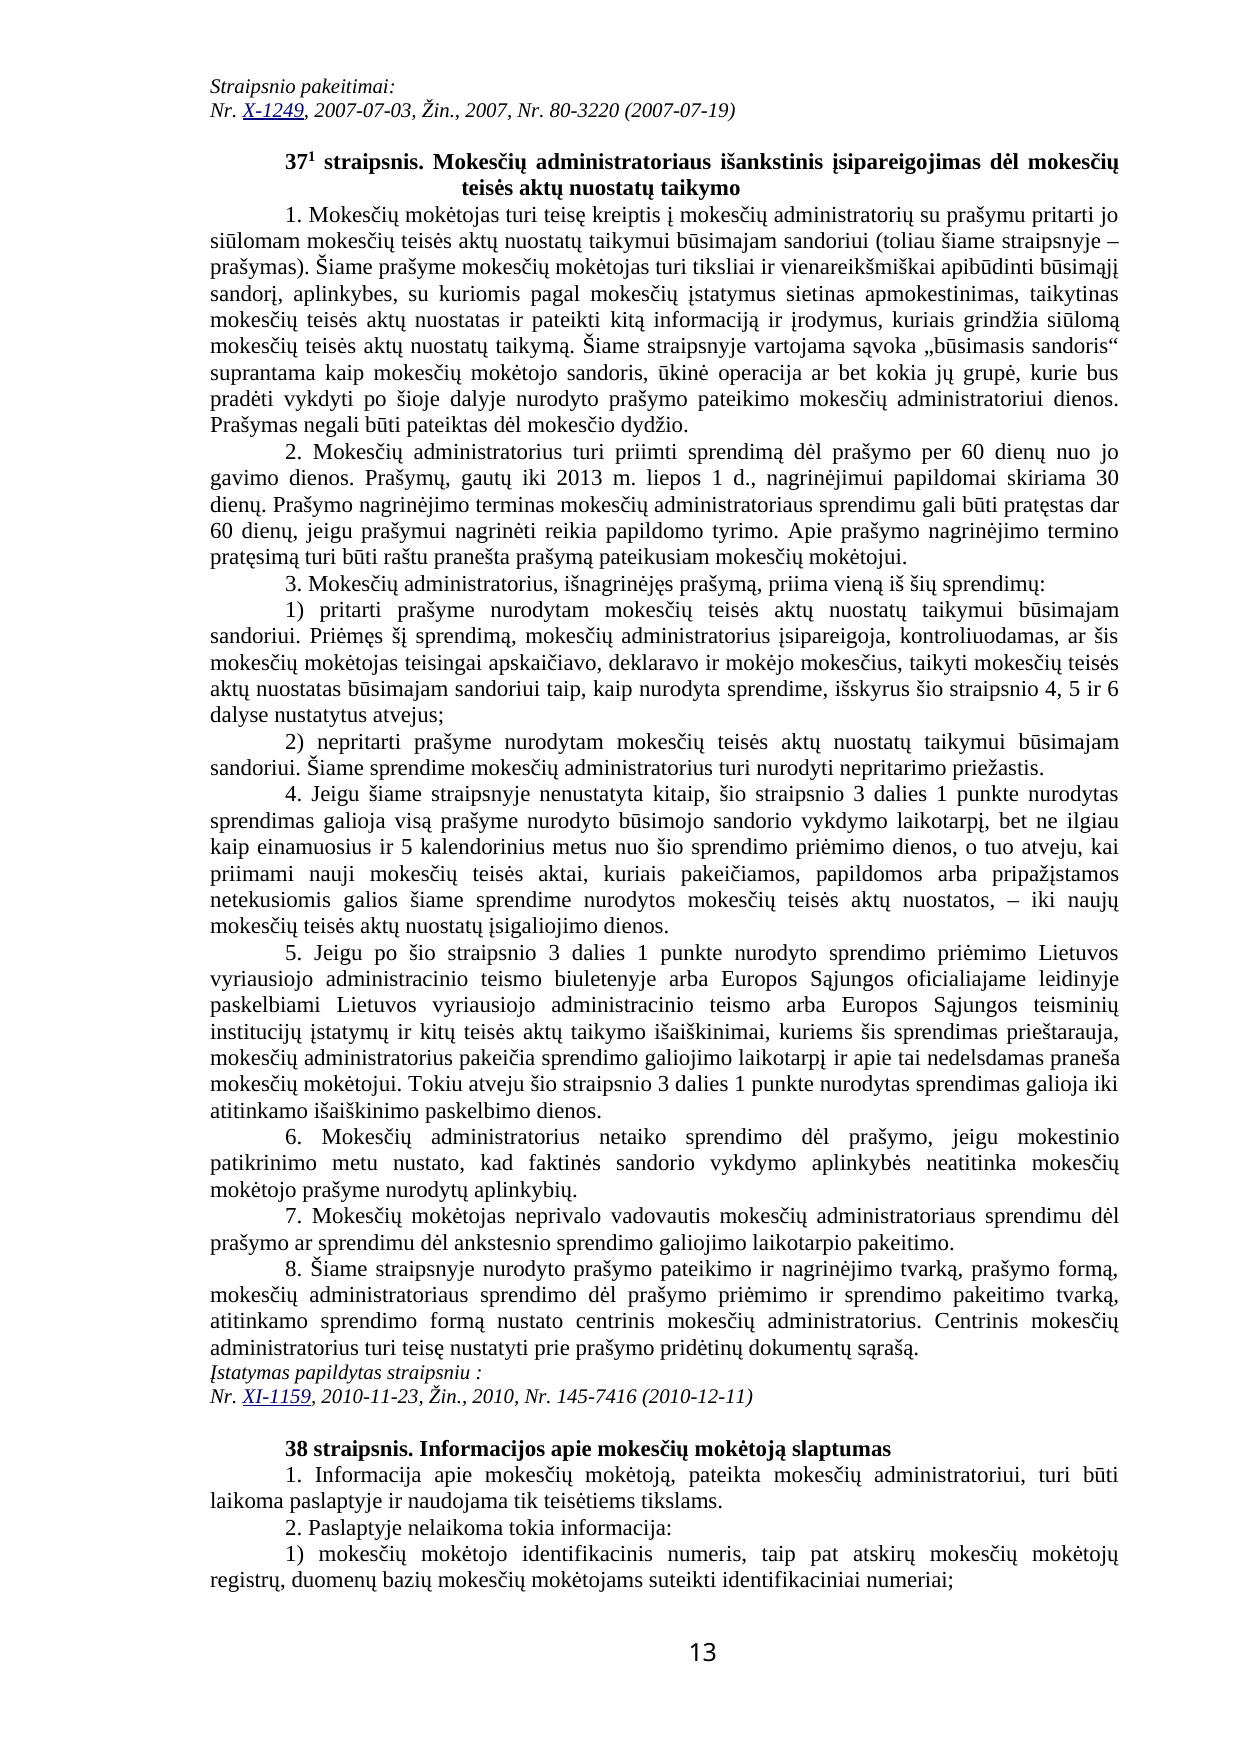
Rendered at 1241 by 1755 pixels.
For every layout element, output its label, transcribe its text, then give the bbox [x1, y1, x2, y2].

text 1) pritarti prašyme nurodytam mokesčių teisės aktų nuostatų taikymui būsimajam sandoriui. Priėmęs šį sprendimą, mokesčių administratorius įsipareigoja, kontroliuodamas, ar šis mokesčių mokėtojas teisingai apskaičiavo, deklaravo ir mokėjo mokesčius, taikyti mokesčių teisės aktų nuostatas būsimajam sandoriui taip, kaip nurodyta sprendime, išskyrus šio straipsnio 4, 5 ir 6 dalyse nustatytus atvejus; [210, 596, 1120, 728]
text Įstatymas papildytas straipsniu : [210, 1360, 1120, 1384]
text Straipsnio pakeitimai: [210, 73, 1120, 98]
text 2. Paslaptyje nelaikoma tokia informacija: [210, 1514, 1120, 1540]
text 3. Mokesčių administratorius, išnagrinėjęs prašymą, priima vieną iš šių sprendimų: [210, 570, 1120, 596]
text 2) nepritarti prašyme nurodytam mokesčių teisės aktų nuostatų taikymui būsimajam sandoriui. Šiame sprendime mokesčių administratorius turi nurodyti nepritarimo priežastis. [210, 728, 1120, 781]
text 8. Šiame straipsnyje nurodyto prašymo pateikimo ir nagrinėjimo tvarką, prašymo formą, mokesčių administratoriaus sprendimo dėl prašymo priėmimo ir sprendimo pakeitimo tvarką, atitinkamo sprendimo formą nustato centrinis mokesčių administratorius. Centrinis mokesčių administratorius turi teisę nustatyti prie prašymo pridėtinų dokumentų sąrašą. [210, 1255, 1120, 1360]
text 7. Mokesčių mokėtojas neprivalo vadovautis mokesčių administratoriaus sprendimu dėl prašymo ar sprendimu dėl ankstesnio sprendimo galiojimo laikotarpio pakeitimo. [210, 1202, 1120, 1255]
text 2. Mokesčių administratorius turi priimti sprendimą dėl prašymo per 60 dienų nuo jo gavimo dienos. Prašymų, gautų iki 2013 m. liepos 1 d., nagrinėjimui papildomai skiriama 30 dienų. Prašymo nagrinėjimo terminas mokesčių administratoriaus sprendimu gali būti pratęstas dar 60 dienų, jeigu prašymui nagrinėti reikia papildomo tyrimo. Apie prašymo nagrinėjimo termino pratęsimą turi būti raštu pranešta prašymą pateikusiam mokesčių mokėtojui. [210, 438, 1120, 570]
text 6. Mokesčių administratorius netaiko sprendimo dėl prašymo, jeigu mokestinio patikrinimo metu nustato, kad faktinės sandorio vykdymo aplinkybės neatitinka mokesčių mokėtojo prašyme nurodytų aplinkybių. [210, 1123, 1120, 1202]
text Nr. X-1249, 2007-07-03, Žin., 2007, Nr. 80-3220 (2007-07-19) [210, 98, 1120, 122]
text 1. Informacija apie mokesčių mokėtoją, pateikta mokesčių administratoriui, turi būti laikoma paslaptyje ir naudojama tik teisėtiems tikslams. [210, 1461, 1120, 1514]
text 38 straipsnis. Informacijos apie mokesčių mokėtoją slaptumas [210, 1435, 1120, 1461]
text 1) mokesčių mokėtojo identifikacinis numeris, taip pat atskirų mokesčių mokėtojų registrų, duomenų bazių mokesčių mokėtojams suteikti identifikaciniai numeriai; [210, 1540, 1120, 1593]
text 5. Jeigu po šio straipsnio 3 dalies 1 punkte nurodyto sprendimo priėmimo Lietuvos vyriausiojo administracinio teismo biuletenyje arba Europos Sąjungos oficialiajame leidinyje paskelbiami Lietuvos vyriausiojo administracinio teismo arba Europos Sąjungos teisminių institucijų įstatymų ir kitų teisės aktų taikymo išaiškinimai, kuriems šis sprendimas prieštarauja, mokesčių administratorius pakeičia sprendimo galiojimo laikotarpį ir apie tai nedelsdamas praneša mokesčių mokėtojui. Tokiu atveju šio straipsnio 3 dalies 1 punkte nurodytas sprendimas galioja iki atitinkamo išaiškinimo paskelbimo dienos. [210, 939, 1120, 1123]
text 4. Jeigu šiame straipsnyje nenustatyta kitaip, šio straipsnio 3 dalies 1 punkte nurodytas sprendimas galioja visą prašyme nurodyto būsimojo sandorio vykdymo laikotarpį, bet ne ilgiau kaip einamuosius ir 5 kalendorinius metus nuo šio sprendimo priėmimo dienos, o tuo atveju, kai priimami nauji mokesčių teisės aktai, kuriais pakeičiamos, papildomos arba pripažįstamos netekusiomis galios šiame sprendime nurodytos mokesčių teisės aktų nuostatos, – iki naujų mokesčių teisės aktų nuostatų įsigaliojimo dienos. [210, 781, 1120, 939]
text 1. Mokesčių mokėtojas turi teisę kreiptis į mokesčių administratorių su prašymu pritarti jo siūlomam mokesčių teisės aktų nuostatų taikymui būsimajam sandoriui (toliau šiame straipsnyje – prašymas). Šiame prašyme mokesčių mokėtojas turi tiksliai ir vienareikšmiškai apibūdinti būsimąjį sandorį, aplinkybes, su kuriomis pagal mokesčių įstatymus sietinas apmokestinimas, taikytinas mokesčių teisės aktų nuostatas ir pateikti kitą informaciją ir įrodymus, kuriais grindžia siūlomą mokesčių teisės aktų nuostatų taikymą. Šiame straipsnyje vartojama sąvoka „būsimasis sandoris“ suprantama kaip mokesčių mokėtojo sandoris, ūkinė operacija ar bet kokia jų grupė, kurie bus pradėti vykdyti po šioje dalyje nurodyto prašymo pateikimo mokesčių administratoriui dienos. Prašymas negali būti pateiktas dėl mokesčio dydžio. [210, 201, 1120, 438]
text 371 straipsnis. Mokesčių administratoriaus išankstinis įsipareigojimas dėl mokesčių teisės aktų nuostatų taikymo [285, 148, 1120, 201]
text Nr. XI-1159, 2010-11-23, Žin., 2010, Nr. 145-7416 (2010-12-11) [210, 1384, 1120, 1408]
